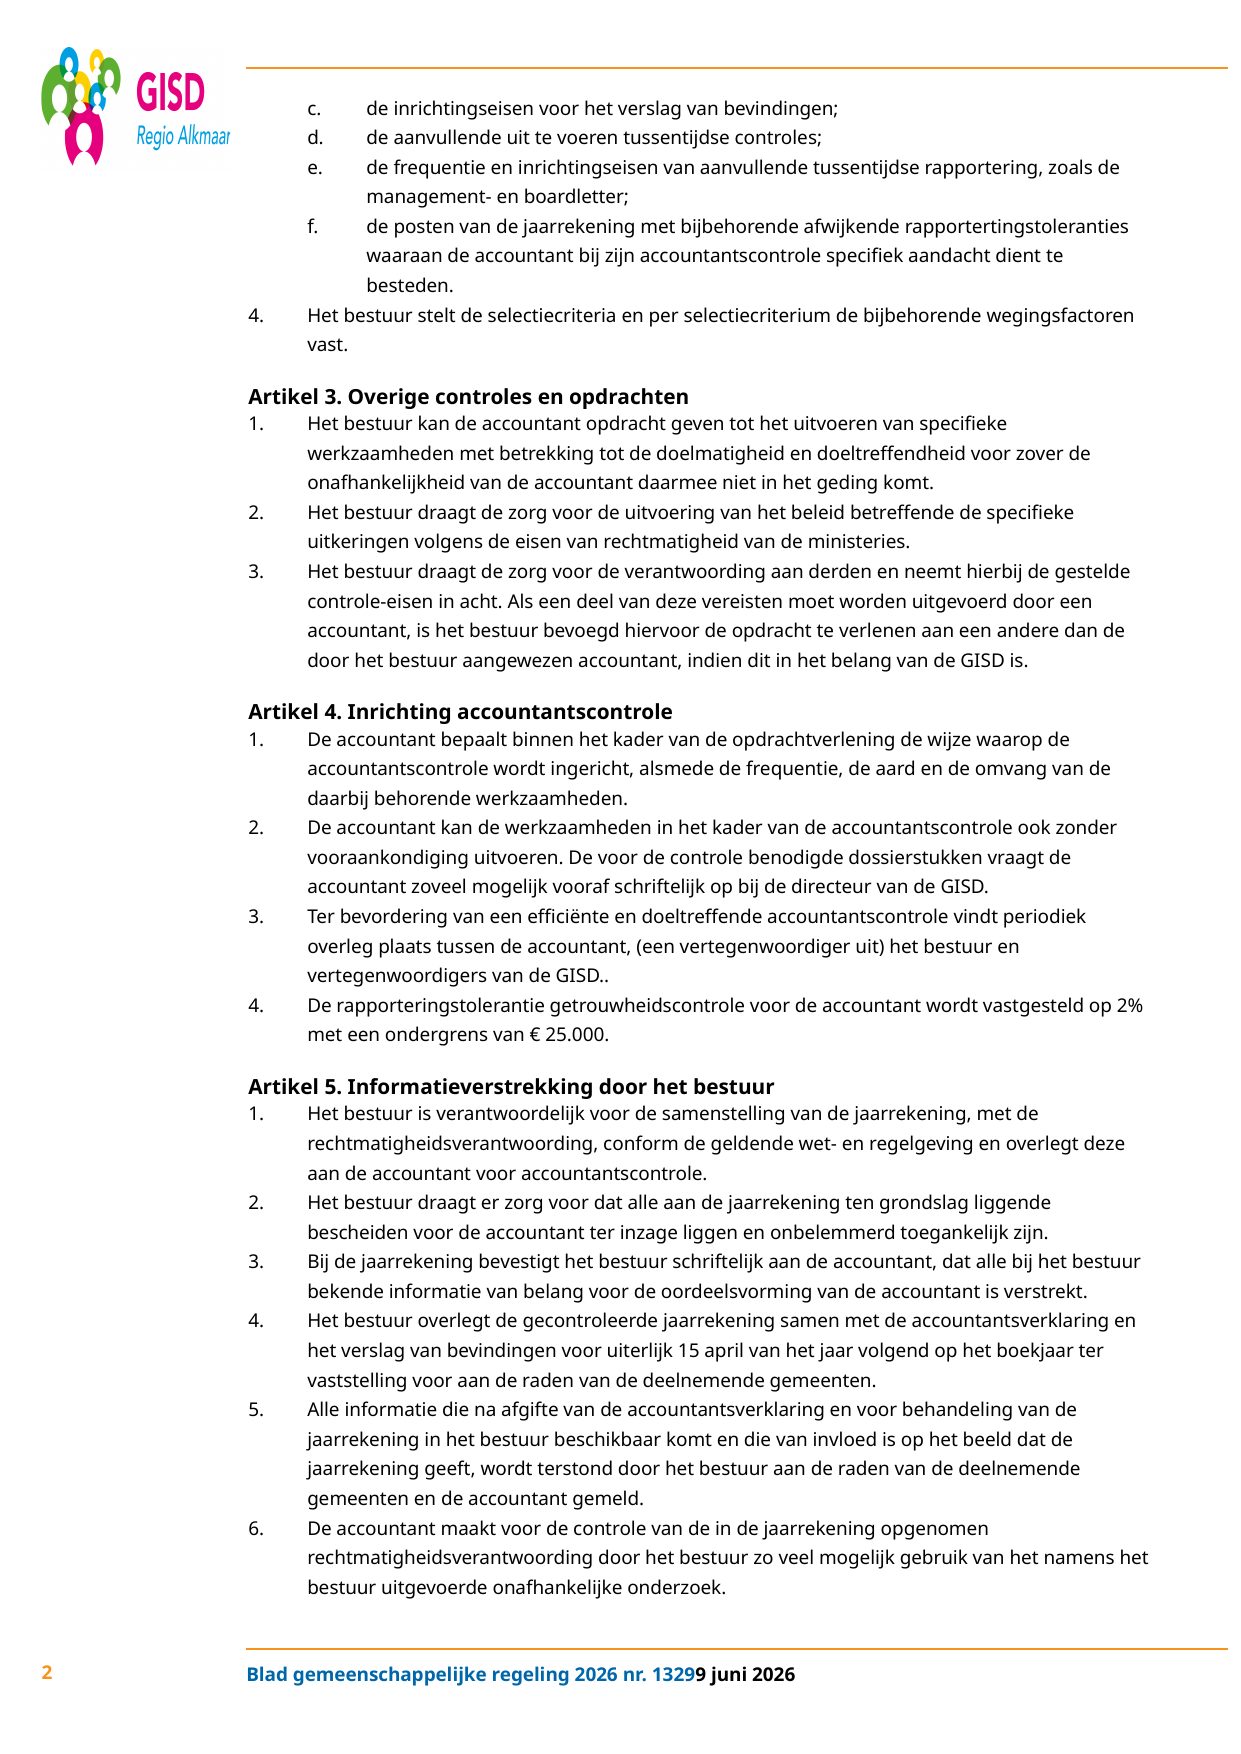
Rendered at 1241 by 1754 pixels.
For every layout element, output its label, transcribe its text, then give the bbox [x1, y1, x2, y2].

list De accountant bepaalt binnen het kader van de opdrachtverlening de wijze waarop de accountantscontrole wordt ingericht, alsmede de frequentie, de aard en de omvang van de daarbij behorende werkzaamheden. [248, 726, 1152, 811]
list de frequentie en inrichtingseisen van aanvullende tussentijdse rapportering, zoals de management- en boardletter; [307, 154, 1152, 209]
list Het bestuur stelt de selectiecriteria en per selectiecriterium de bijbehorende wegingsfactoren vast. [248, 302, 1152, 357]
list de posten van de jaarrekening met bijbehorende afwijkende rapportertingstoleranties waaraan de accountant bij zijn accountantscontrole specifiek aandacht dient te besteden. [307, 213, 1152, 298]
list Het bestuur overlegt de gecontroleerde jaarrekening samen met de accountantsverklaring en het verslag van bevindingen voor uiterlijk 15 april van het jaar volgend op het boekjaar ter vaststelling voor aan de raden van de deelnemende gemeenten. [248, 1308, 1152, 1392]
list Bij de jaarrekening bevestigt het bestuur schriftelijk aan de accountant, dat alle bij het bestuur bekende informatie van belang voor de oordeelsvorming van de accountant is verstrekt. [248, 1248, 1152, 1304]
list De accountant maakt voor de controle van de in de jaarrekening opgenomen rechtmatigheidsverantwoording door het bestuur zo veel mogelijk gebruik van het namens het bestuur uitgevoerde onafhankelijke onderzoek. [248, 1515, 1152, 1599]
list de aanvullende uit te voeren tussentijdse controles; [307, 124, 1152, 150]
list Het bestuur draagt de zorg voor de uitvoering van het beleid betreffende de specifieke uitkeringen volgens de eisen van rechtmatigheid van de ministeries. [248, 499, 1152, 554]
text Artikel 3. Overige controles en opdrachten [248, 382, 1152, 410]
list Het bestuur is verantwoordelijk voor de samenstelling van de jaarrekening, met de rechtmatigheidsverantwoording, conform de geldende wet- en regelgeving en overlegt deze aan de accountant voor accountantscontrole. [248, 1101, 1152, 1185]
list De rapporteringstolerantie getrouwheidscontrole voor de accountant wordt vastgesteld op 2% met een ondergrens van € 25.000. [248, 992, 1152, 1047]
picture [41, 47, 231, 172]
text Artikel 4. Inrichting accountantscontrole [248, 697, 1152, 726]
list De accountant kan de werkzaamheden in het kader van de accountantscontrole ook zonder vooraankondiging uitvoeren. De voor de controle benodigde dossierstukken vraagt de accountant zoveel mogelijk vooraf schriftelijk op bij de directeur van de GISD. [248, 814, 1152, 899]
list Het bestuur draagt de zorg voor de verantwoording aan derden en neemt hierbij de gestelde controle-eisen in acht. Als een deel van deze vereisten moet worden uitgevoerd door een accountant, is het bestuur bevoegd hiervoor de opdracht te verlenen aan een andere dan de door het bestuur aangewezen accountant, indien dit in het belang van de GISD is. [248, 558, 1152, 673]
list Alle informatie die na afgifte van de accountantsverklaring en voor behandeling van de jaarrekening in het bestuur beschikbaar komt en die van invloed is op het beeld dat de jaarrekening geeft, wordt terstond door het bestuur aan de raden van de deelnemende gemeenten en de accountant gemeld. [248, 1396, 1152, 1511]
list de inrichtingseisen voor het verslag van bevindingen; [307, 95, 1152, 121]
list Ter bevordering van een efficiënte en doeltreffende accountantscontrole vindt periodiek overleg plaats tussen de accountant, (een vertegenwoordiger uit) het bestuur en vertegenwoordigers van de GISD.. [248, 903, 1152, 988]
text Artikel 5. Informatieverstrekking door het bestuur [248, 1072, 1152, 1101]
list Het bestuur kan de accountant opdracht geven tot het uitvoeren van specifieke werkzaamheden met betrekking tot de doelmatigheid en doeltreffendheid voor zover de onafhankelijkheid van de accountant daarmee niet in het geding komt. [248, 410, 1152, 495]
list Het bestuur draagt er zorg voor dat alle aan de jaarrekening ten grondslag liggende bescheiden voor de accountant ter inzage liggen en onbelemmerd toegankelijk zijn. [248, 1189, 1152, 1244]
